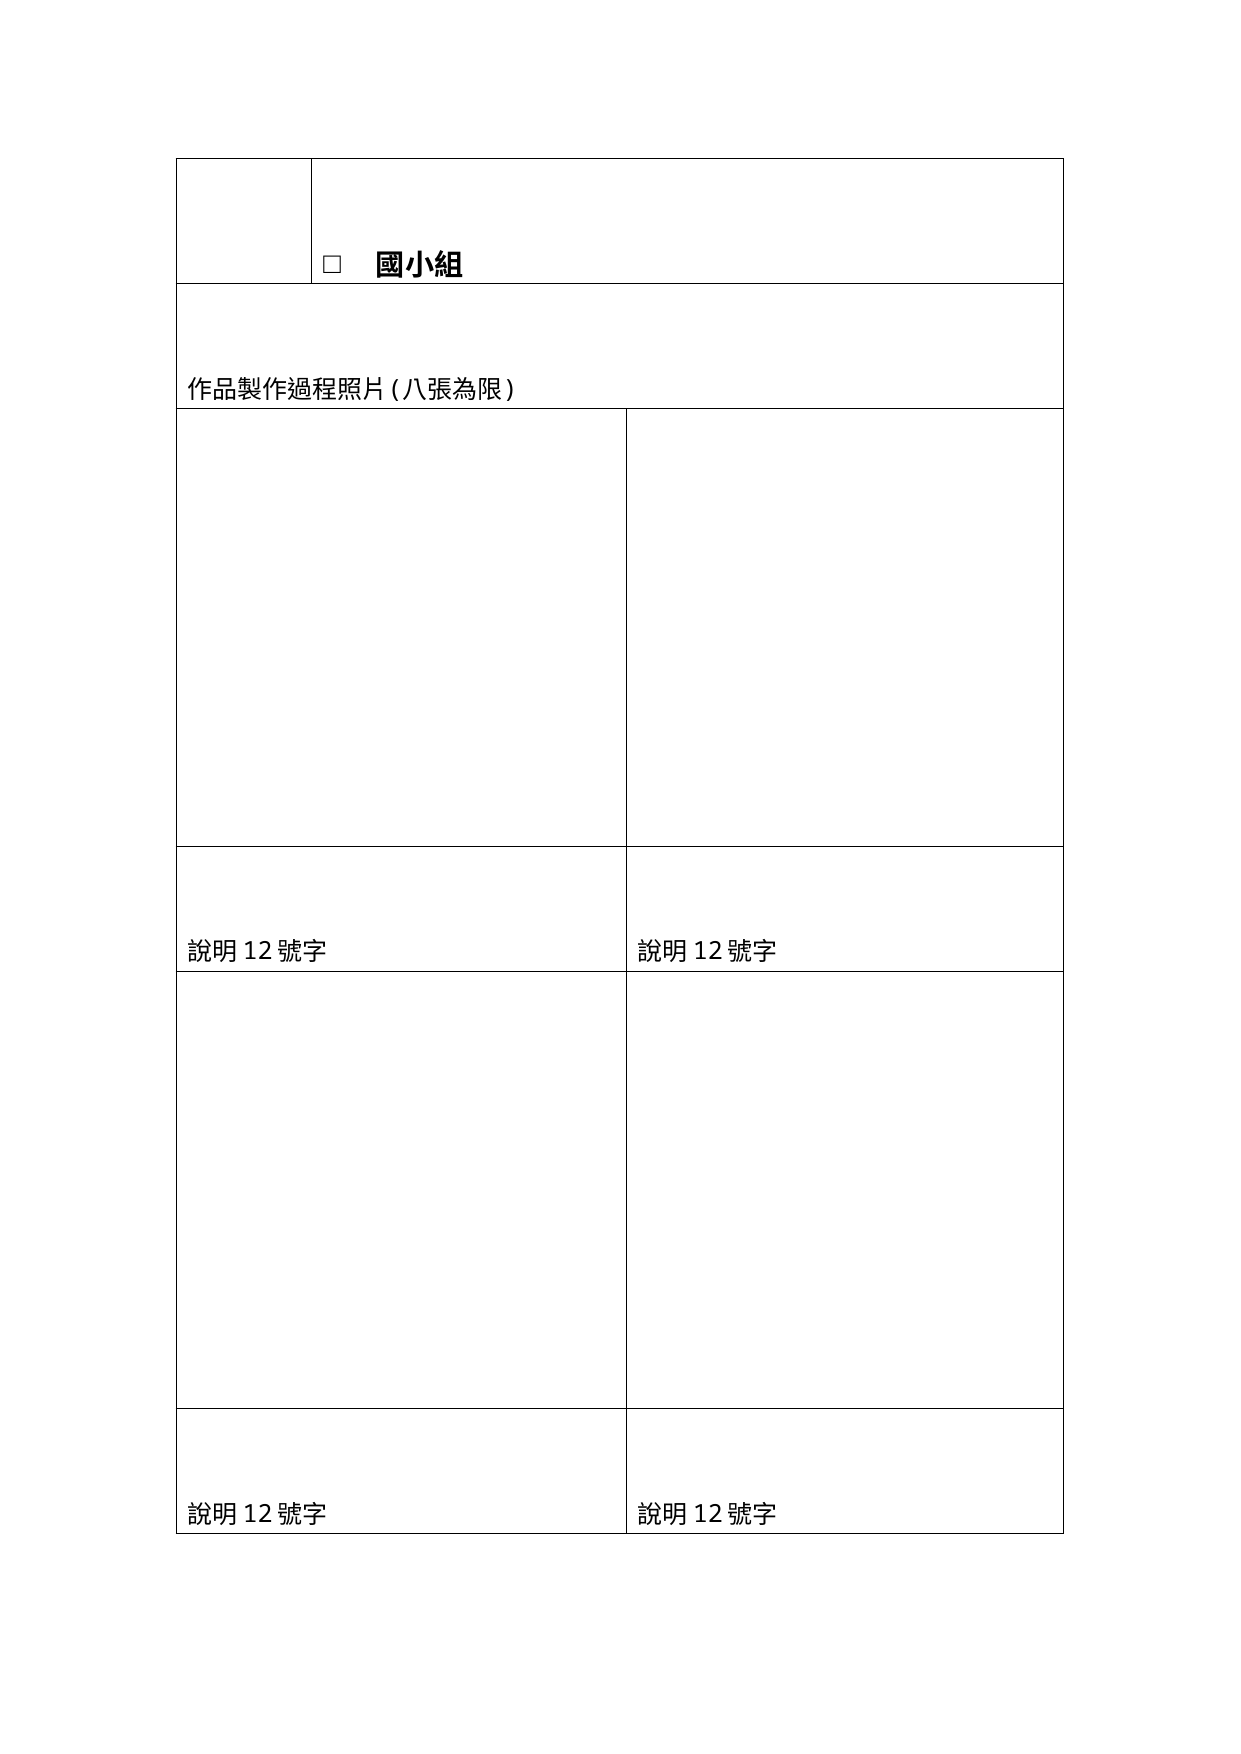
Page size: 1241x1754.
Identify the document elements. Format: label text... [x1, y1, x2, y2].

table_cell [177, 409, 626, 846]
table_cell [177, 972, 626, 1408]
table_cell 作品製作過程照片(八張為限) [177, 284, 1063, 408]
table_cell 說明12號字 [177, 1409, 626, 1533]
table_header [177, 159, 311, 283]
table_cell 說明12號字 [177, 847, 626, 971]
table_cell [627, 972, 1063, 1408]
table_cell □ 國小組 [312, 159, 1063, 283]
table_cell 說明12號字 [627, 847, 1063, 971]
table_cell 說明12號字 [627, 1409, 1063, 1533]
table_cell [627, 409, 1063, 846]
